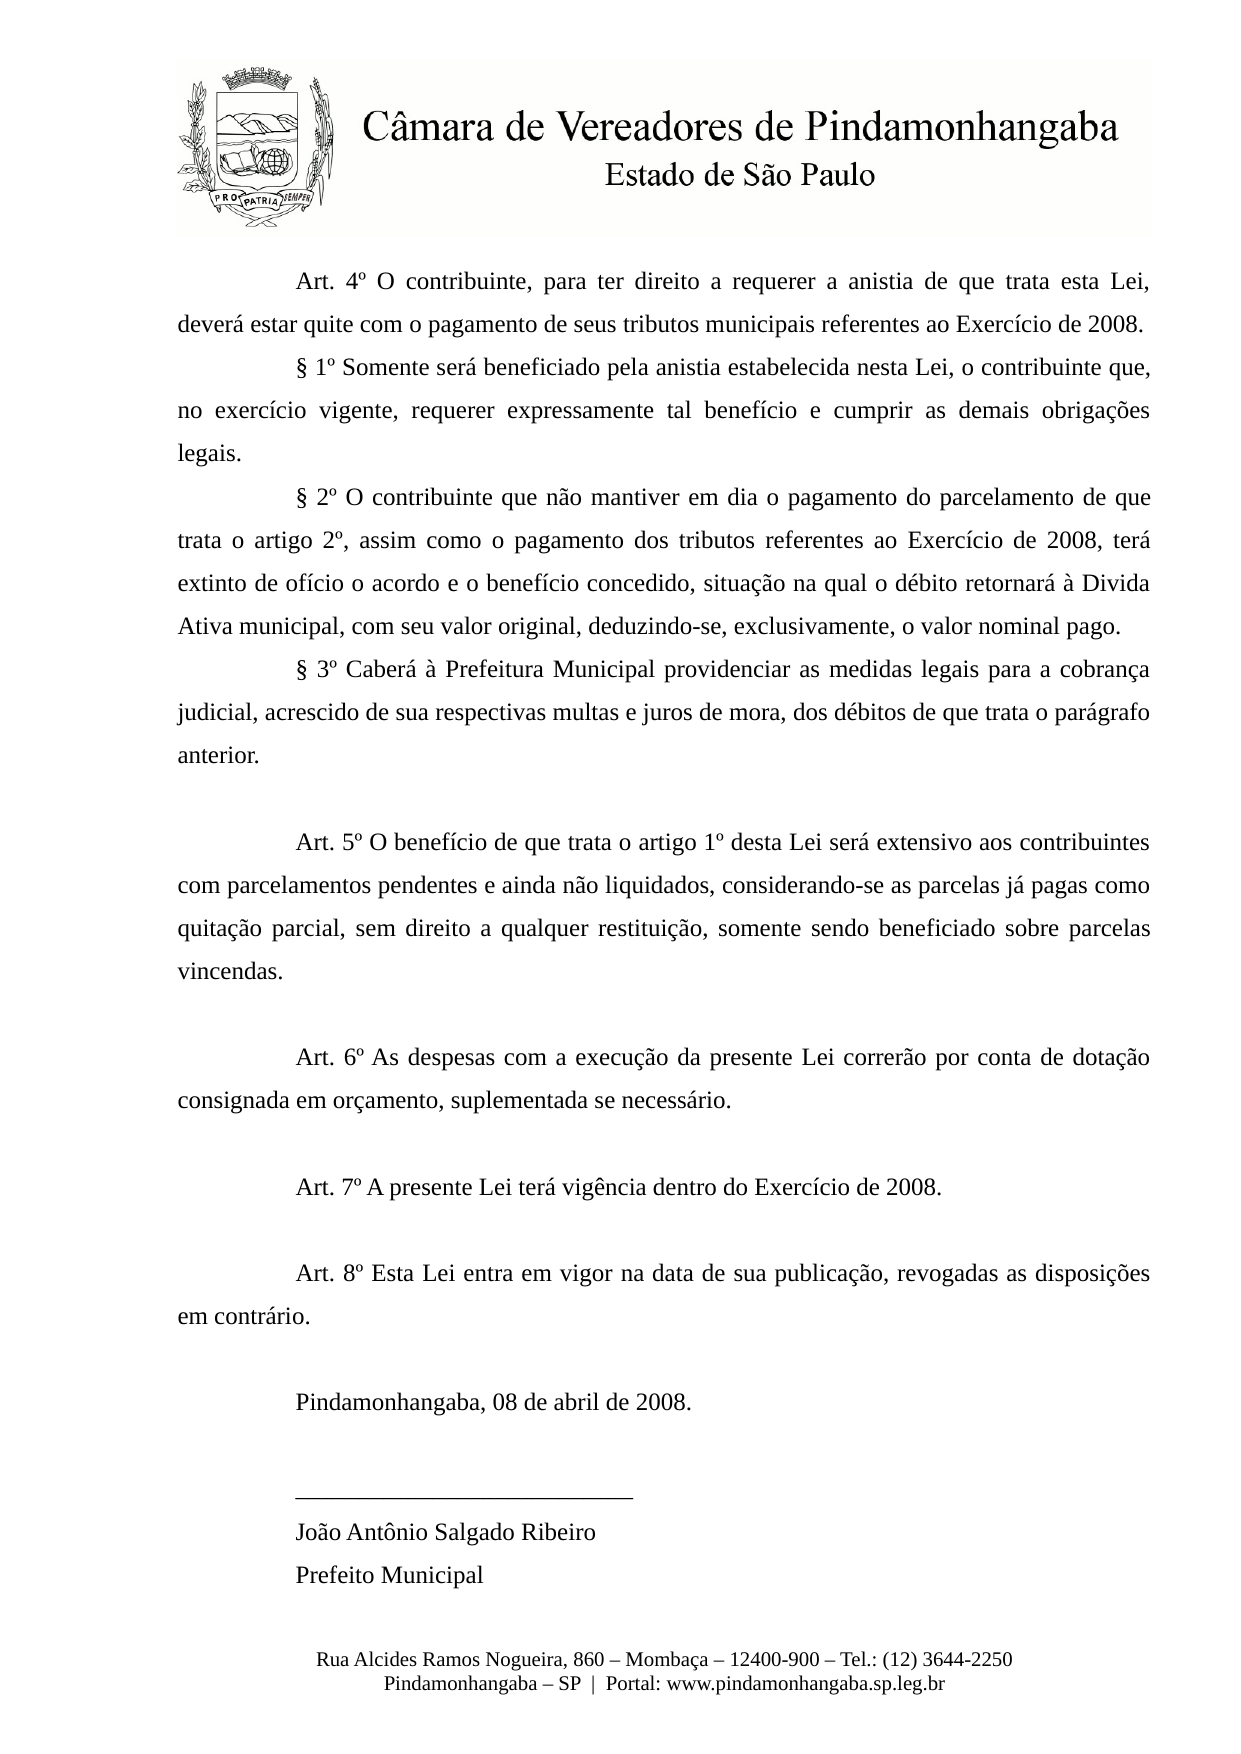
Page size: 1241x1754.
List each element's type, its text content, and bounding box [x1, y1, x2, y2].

text Art. 5º O benefício de que trata o artigo 1º desta Lei será extensivo aos contribuintes com parcelamentos pendentes e ainda não liquidados, considerando-se as parcelas já pagas como quitação parcial, sem direito a qualquer restituição, somente sendo beneficiado sobre parcelas vincendas. [177, 827, 1152, 985]
text Art. 8º Esta Lei entra em vigor na data de sua publicação, revogadas as disposições em contrário. [177, 1258, 1152, 1330]
text Pindamonhangaba, 08 de abril de 2008. [177, 1387, 1152, 1416]
text Art. 6º As despesas com a execução da presente Lei correrão por conta de dotação consignada em orçamento, suplementada se necessário. [177, 1042, 1152, 1114]
text § 1º Somente será beneficiado pela anistia estabelecida nesta Lei, o contribuinte que, no exercício vigente, requerer expressamente tal benefício e cumprir as demais obrigações legais. [177, 352, 1152, 467]
text § 2º O contribuinte que não mantiver em dia o pagamento do parcelamento de que trata o artigo 2º, assim como o pagamento dos tributos referentes ao Exercício de 2008, terá extinto de ofício o acordo e o benefício concedido, situação na qual o débito retornará à Divida Ativa municipal, com seu valor original, deduzindo-se, exclusivamente, o valor nominal pago. [177, 482, 1152, 640]
text § 3º Caberá à Prefeitura Municipal providenciar as medidas legais para a cobrança judicial, acrescido de sua respectivas multas e juros de mora, dos débitos de que trata o parágrafo anterior. [177, 654, 1152, 769]
text João Antônio Salgado Ribeiro [177, 1517, 1152, 1545]
picture [177, 59, 1152, 236]
text Art. 4º O contribuinte, para ter direito a requerer a anistia de que trata esta Lei, deverá estar quite com o pagamento de seus tributos municipais referentes ao Exercício de 2008. [177, 266, 1152, 338]
text ___________________________ [177, 1473, 1152, 1502]
text Art. 7º A presente Lei terá vigência dentro do Exercício de 2008. [177, 1172, 1152, 1200]
text Prefeito Municipal [177, 1560, 1152, 1588]
